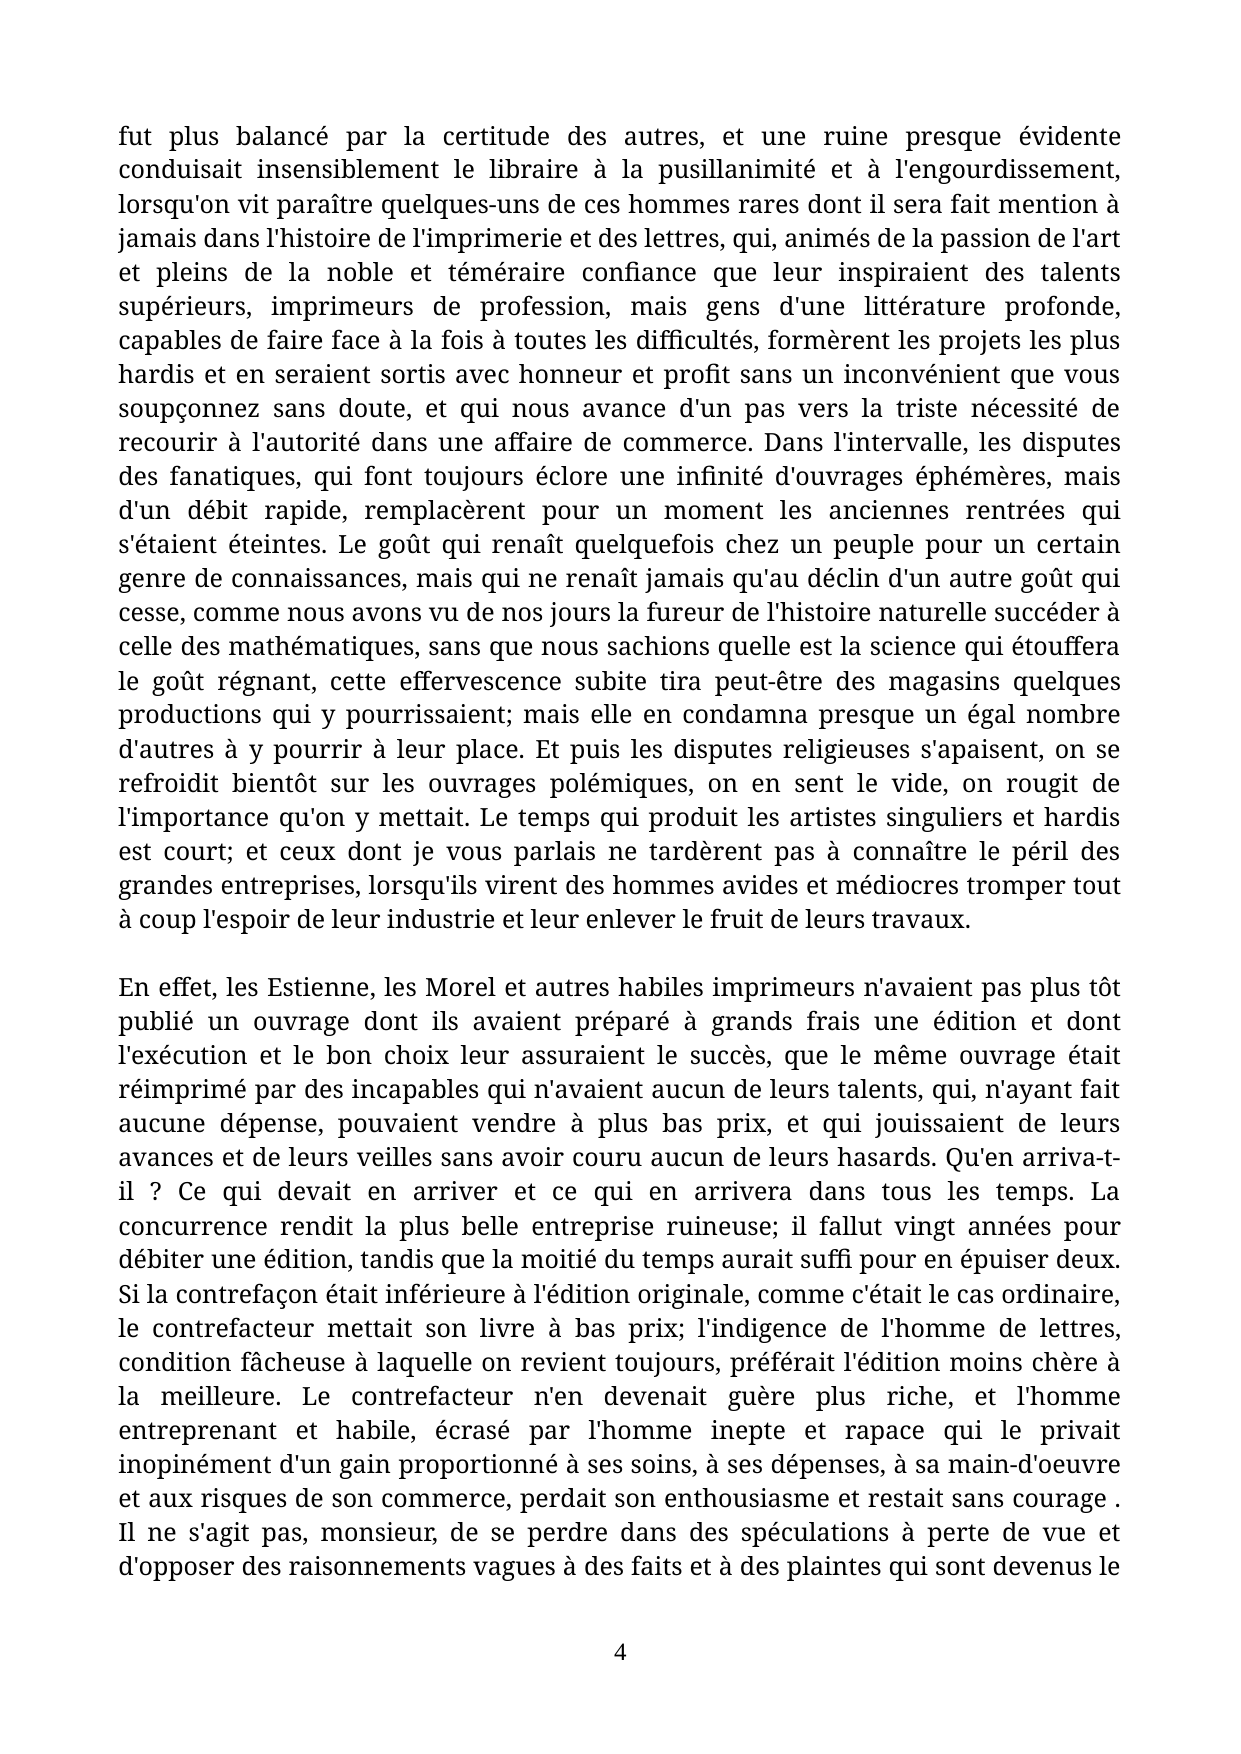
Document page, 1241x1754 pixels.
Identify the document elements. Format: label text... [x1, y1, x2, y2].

text fut plus balancé par la certitude des autres, et une ruine presque évidente conduisait insensiblement le libraire à la pusillanimité et à l'engourdissement, lorsqu'on vit paraître quelques-uns de ces hommes rares dont il sera fait mention à jamais dans l'histoire de l'imprimerie et des lettres, qui, animés de la passion de l'art et pleins de la noble et téméraire confiance que leur inspiraient des talents supérieurs, imprimeurs de profession, mais gens d'une littérature profonde, capables de faire face à la fois à toutes les difficultés, formèrent les projets les plus hardis et en seraient sortis avec honneur et profit sans un inconvénient que vous soupçonnez sans doute, et qui nous avance d'un pas vers la triste nécessité de recourir à l'autorité dans une affaire de commerce. Dans l'intervalle, les disputes des fanatiques, qui font toujours éclore une infinité d'ouvrages éphémères, mais d'un débit rapide, remplacèrent pour un moment les anciennes rentrées qui s'étaient éteintes. Le goût qui renaît quelquefois chez un peuple pour un certain genre de connaissances, mais qui ne renaît jamais qu'au déclin d'un autre goût qui cesse, comme nous avons vu de nos jours la fureur de l'histoire naturelle succéder à celle des mathématiques, sans que nous sachions quelle est la science qui étouffera le goût régnant, cette effervescence subite tira peut-être des magasins quelques productions qui y pourrissaient; mais elle en condamna presque un égal nombre d'autres à y pourrir à leur place. Et puis les disputes religieuses s'apaisent, on se refroidit bientôt sur les ouvrages polémiques, on en sent le vide, on rougit de l'importance qu'on y mettait. Le temps qui produit les artistes singuliers et hardis est court; et ceux dont je vous parlais ne tardèrent pas à connaître le péril des grandes entreprises, lorsqu'ils virent des hommes avides et médiocres tromper tout à coup l'espoir de leur industrie et leur enlever le fruit de leurs travaux. [118, 118, 1122, 936]
text En effet, les Estienne, les Morel et autres habiles imprimeurs n'avaient pas plus tôt publié un ouvrage dont ils avaient préparé à grands frais une édition et dont l'exécution et le bon choix leur assuraient le succès, que le même ouvrage était réimprimé par des incapables qui n'avaient aucun de leurs talents, qui, n'ayant fait aucune dépense, pouvaient vendre à plus bas prix, et qui jouissaient de leurs avances et de leurs veilles sans avoir couru aucun de leurs hasards. Qu'en arriva-t- il ? Ce qui devait en arriver et ce qui en arrivera dans tous les temps. La concurrence rendit la plus belle entreprise ruineuse; il fallut vingt années pour débiter une édition, tandis que la moitié du temps aurait suffi pour en épuiser deux. Si la contrefaçon était inférieure à l'édition originale, comme c'était le cas ordinaire, le contrefacteur mettait son livre à bas prix; l'indigence de l'homme de lettres, condition fâcheuse à laquelle on revient toujours, préférait l'édition moins chère à la meilleure. Le contrefacteur n'en devenait guère plus riche, et l'homme entreprenant et habile, écrasé par l'homme inepte et rapace qui le privait inopinément d'un gain proportionné à ses soins, à ses dépenses, à sa main-d'oeuvre et aux risques de son commerce, perdait son enthousiasme et restait sans courage . Il ne s'agit pas, monsieur, de se perdre dans des spéculations à perte de vue et d'opposer des raisonnements vagues à des faits et à des plaintes qui sont devenus le [118, 970, 1122, 1583]
